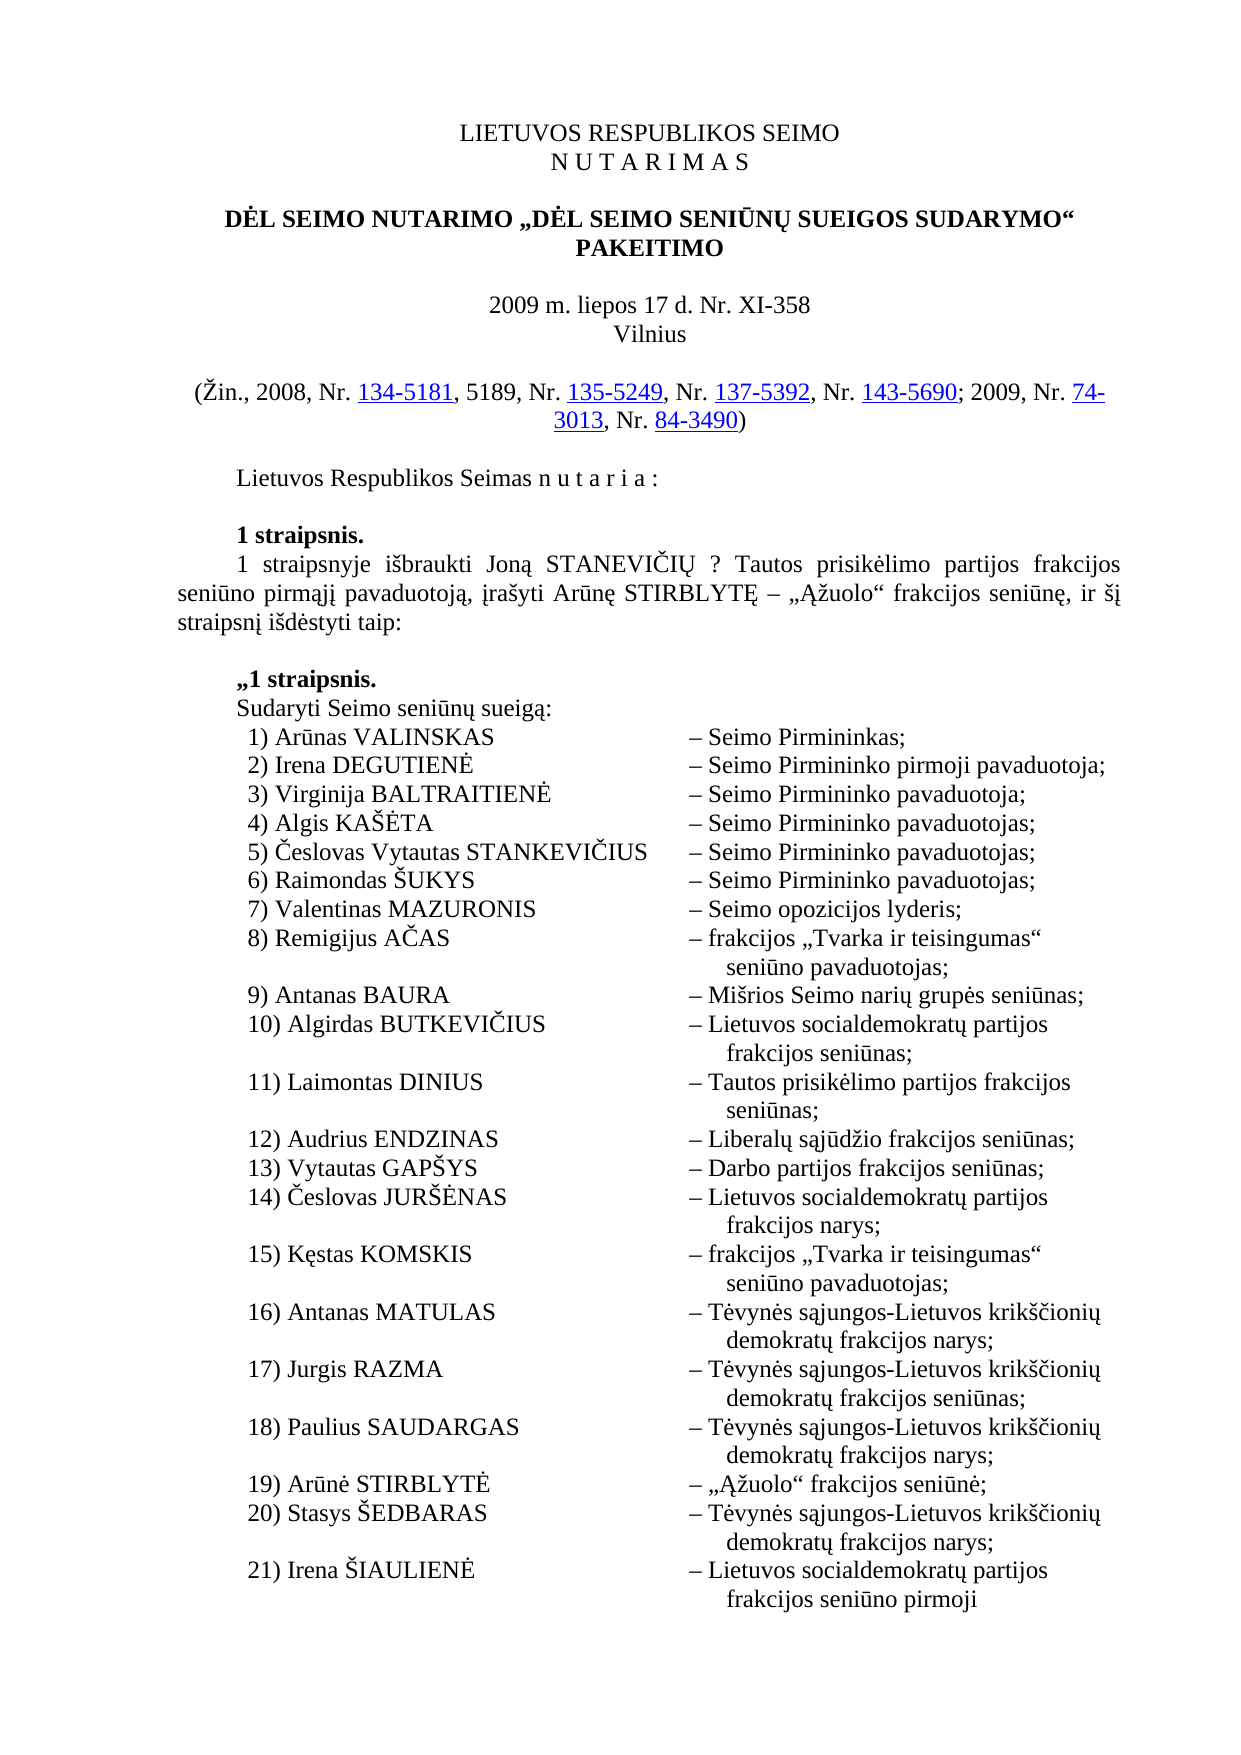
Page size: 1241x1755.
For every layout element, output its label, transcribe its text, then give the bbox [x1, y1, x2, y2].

table_cell 13) Vytautas GAPŠYS [177, 1153, 664, 1182]
table_cell – Seimo Pirmininko pavaduotoja; [664, 779, 1122, 808]
text NUTARIMAS [177, 147, 1122, 176]
table_cell 12) Audrius ENDZINAS [177, 1124, 664, 1153]
table_cell – Seimo Pirmininko pavaduotojas; [664, 808, 1122, 837]
table_cell 9) Antanas BAURA [177, 981, 664, 1009]
table_cell – Tėvynės sąjungos-Lietuvos krikščionių demokratų frakcijos narys; [664, 1297, 1122, 1354]
table_cell 10) Algirdas BUTKEVIČIUS [177, 1009, 664, 1067]
table_header 1) Arūnas VALINSKAS [177, 722, 664, 751]
table_cell – Tėvynės sąjungos-Lietuvos krikščionių demokratų frakcijos seniūnas; [664, 1354, 1122, 1412]
table_cell – Lietuvos socialdemokratų partijos frakcijos narys; [664, 1182, 1122, 1239]
table_cell 19) Arūnė STIRBLYTĖ [177, 1469, 664, 1498]
table_cell 16) Antanas MATULAS [177, 1297, 664, 1354]
text Sudaryti Seimo seniūnų sueigą: [177, 693, 1122, 722]
text Vilnius [177, 319, 1122, 348]
table_cell – Seimo Pirmininko pirmoji pavaduotoja; [664, 751, 1122, 779]
table_cell – Liberalų sąjūdžio frakcijos seniūnas; [664, 1124, 1122, 1153]
text 1 straipsnis. [177, 521, 1122, 549]
table_cell 21) Irena ŠIAULIENĖ [177, 1556, 664, 1613]
table_cell 2) Irena DEGUTIENĖ [177, 751, 664, 779]
table_cell – Tautos prisikėlimo partijos frakcijos seniūnas; [664, 1067, 1122, 1124]
table_cell – Lietuvos socialdemokratų partijos frakcijos seniūnas; [664, 1009, 1122, 1067]
table_header – Seimo Pirmininkas; [664, 722, 1122, 751]
text 1 straipsnyje išbraukti Joną STANEVIČIŲ ? Tautos prisikėlimo partijos frakcijos seniūno pirmąjį pavaduotoją, įrašyti Arūnę STIRBLYTĘ – „Ąžuolo“ frakcijos seniūnę, ir šį straipsnį išdėstyti taip: [177, 549, 1122, 636]
table_cell 17) Jurgis RAZMA [177, 1354, 664, 1412]
table_cell 4) Algis KAŠĖTA [177, 808, 664, 837]
table_cell 15) Kęstas KOMSKIS [177, 1239, 664, 1297]
table_cell – „Ąžuolo“ frakcijos seniūnė; [664, 1469, 1122, 1498]
table_cell 18) Paulius SAUDARGAS [177, 1412, 664, 1469]
table_cell 6) Raimondas ŠUKYS [177, 866, 664, 894]
table_cell 14) Česlovas JURŠĖNAS [177, 1182, 664, 1239]
table_cell 7) Valentinas MAZURONIS [177, 894, 664, 923]
table_cell 11) Laimontas DINIUS [177, 1067, 664, 1124]
table_cell – Tėvynės sąjungos-Lietuvos krikščionių demokratų frakcijos narys; [664, 1412, 1122, 1469]
text „1 straipsnis. [177, 664, 1122, 693]
table_cell 5) Česlovas Vytautas STANKEVIČIUS [177, 837, 664, 866]
table_cell – frakcijos „Tvarka ir teisingumas“ seniūno pavaduotojas; [664, 1239, 1122, 1297]
table_cell 20) Stasys ŠEDBARAS [177, 1498, 664, 1556]
table_cell – frakcijos „Tvarka ir teisingumas“ seniūno pavaduotojas; [664, 923, 1122, 981]
table_cell – Mišrios Seimo narių grupės seniūnas; [664, 981, 1122, 1009]
table_cell 8) Remigijus AČAS [177, 923, 664, 981]
text 2009 m. liepos 17 d. Nr. XI-358 [177, 291, 1122, 319]
table_cell – Seimo Pirmininko pavaduotojas; [664, 837, 1122, 866]
table_cell – Tėvynės sąjungos-Lietuvos krikščionių demokratų frakcijos narys; [664, 1498, 1122, 1556]
table_cell – Lietuvos socialdemokratų partijos frakcijos seniūno pirmoji [664, 1556, 1122, 1613]
table_cell – Seimo Pirmininko pavaduotojas; [664, 866, 1122, 894]
text (Žin., 2008, Nr. 134-5181, 5189, Nr. 135-5249, Nr. 137-5392, Nr. 143-5690; 2009, Nr. 74-3013, Nr. 84-3490) [177, 377, 1122, 434]
table_cell 3) Virginija BALTRAITIENĖ [177, 779, 664, 808]
text DĖL SEIMO NUTARIMO „DĖL SEIMO SENIŪNŲ SUEIGOS SUDARYMO“ PAKEITIMO [177, 204, 1122, 262]
table_cell – Seimo opozicijos lyderis; [664, 894, 1122, 923]
text LIETUVOS RESPUBLIKOS SEIMO [177, 118, 1122, 147]
table_cell – Darbo partijos frakcijos seniūnas; [664, 1153, 1122, 1182]
text Lietuvos Respublikos Seimas nutaria: [177, 463, 1122, 492]
